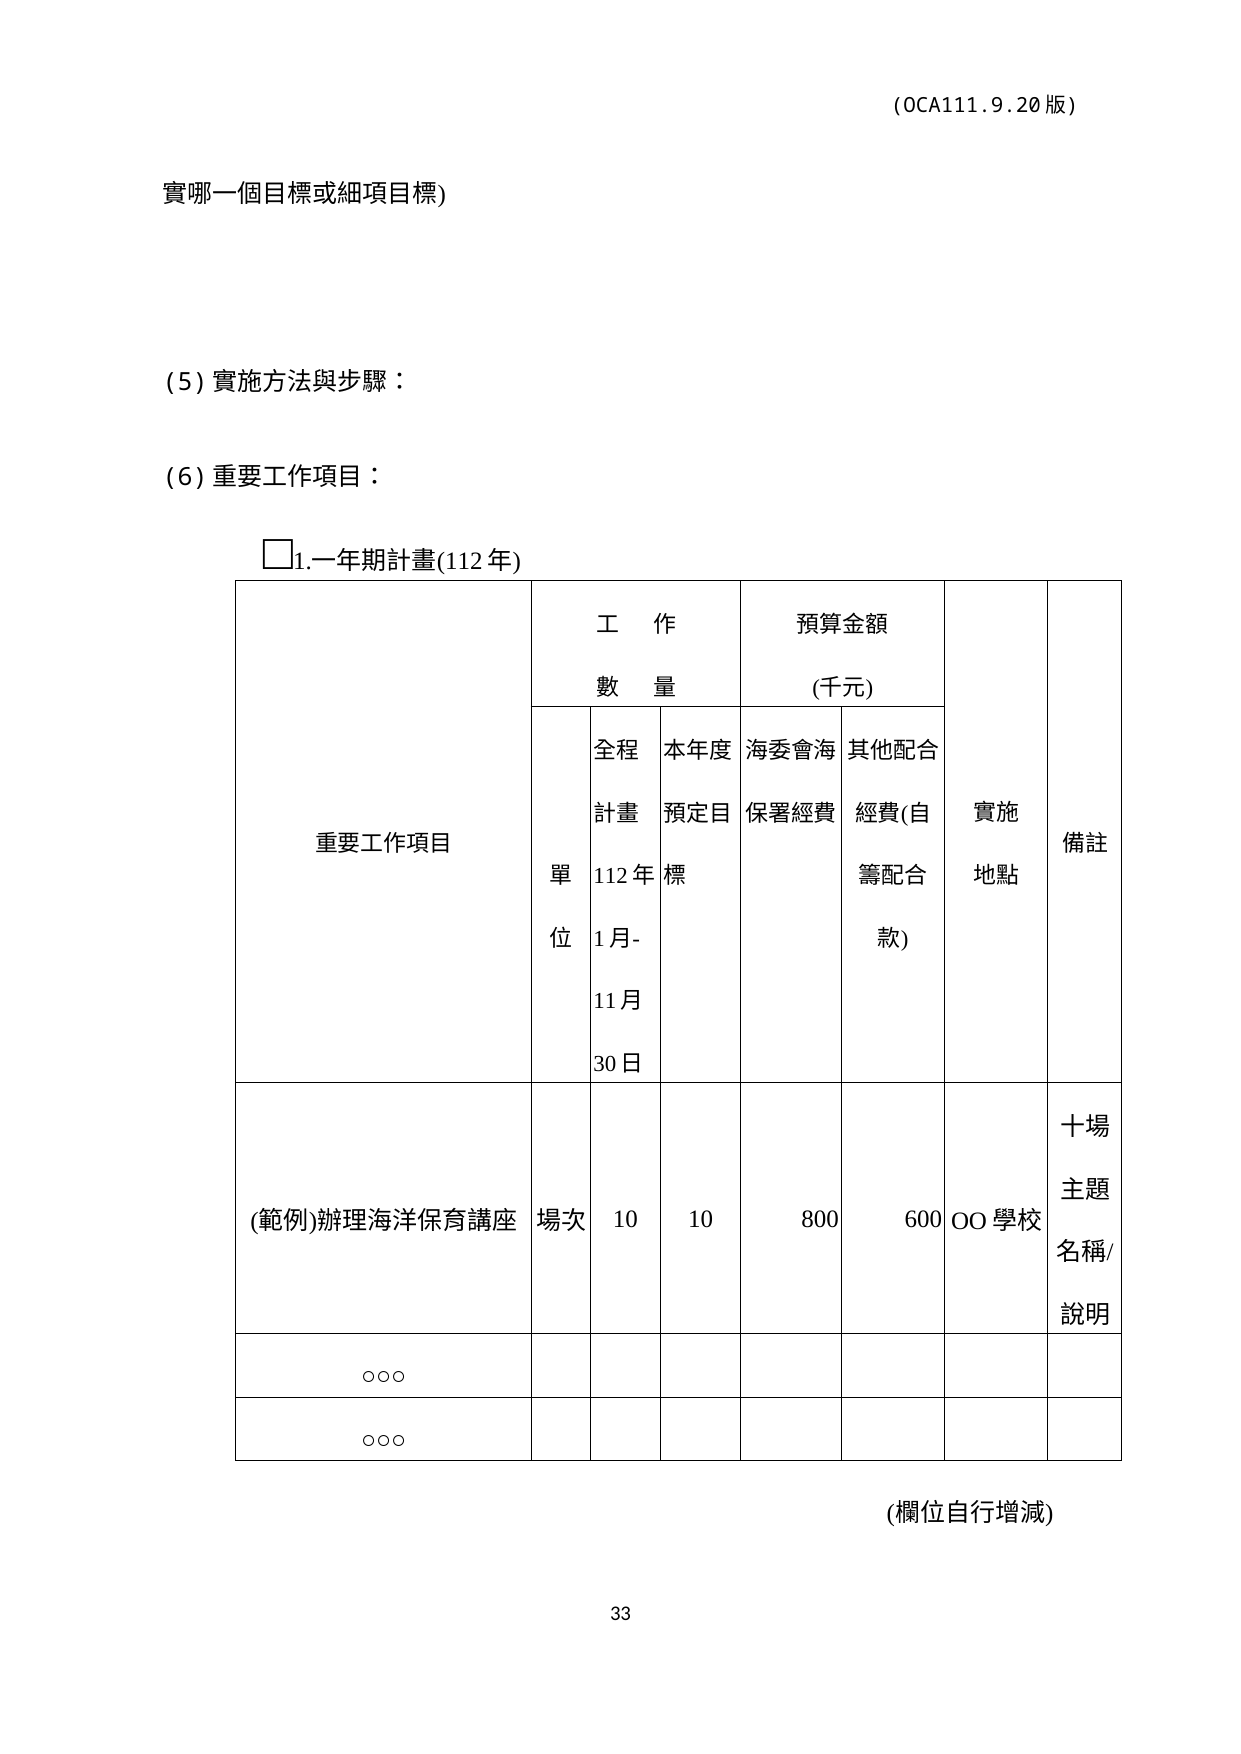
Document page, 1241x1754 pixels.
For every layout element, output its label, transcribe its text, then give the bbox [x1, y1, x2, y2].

list 實施方法與步驟： [162, 337, 1078, 400]
table_cell 10 [661, 1083, 740, 1333]
table_cell [945, 1398, 1047, 1460]
table_cell 單 位 [532, 707, 590, 1082]
table_header 實施 地點 [945, 581, 1047, 1082]
table_cell ○○○ [236, 1334, 531, 1397]
table_cell [661, 1334, 740, 1397]
table_cell [661, 1398, 740, 1460]
table_cell 十場主題名稱/說明 [1048, 1083, 1121, 1333]
table_cell [591, 1334, 660, 1397]
table_cell 全程計畫112年1月-11月30日 [591, 707, 660, 1082]
table_cell OO學校 [945, 1083, 1047, 1333]
table_header 備註 [1048, 581, 1121, 1082]
table_cell [1048, 1334, 1121, 1397]
table_cell 海委會海保署經費 [741, 707, 841, 1082]
table_cell [842, 1398, 944, 1460]
table_cell (範例)辦理海洋保育講座 [236, 1083, 531, 1333]
table_header 工 作 數 量 [532, 581, 740, 706]
table_cell [741, 1334, 841, 1397]
table_cell [532, 1398, 590, 1460]
table_cell [741, 1398, 841, 1460]
text (欄位自行增減) [263, 1469, 1053, 1531]
table_cell 本年度預定目標 [661, 707, 740, 1082]
text □1.一年期計畫(112年) [263, 510, 1078, 572]
list 重要工作項目： [162, 432, 1078, 495]
table_cell ○○○ [236, 1398, 531, 1460]
table_cell 場次 [532, 1083, 590, 1333]
table_cell [1048, 1398, 1121, 1460]
table_cell [842, 1334, 944, 1397]
table_cell [591, 1398, 660, 1460]
table_header 重要工作項目 [236, 581, 531, 1082]
table_cell 800 [741, 1083, 841, 1333]
table_cell [945, 1334, 1047, 1397]
table_cell 10 [591, 1083, 660, 1333]
table_cell 600 [842, 1083, 944, 1333]
table_header 預算金額 (千元) [741, 581, 944, 706]
table_cell 其他配合經費(自籌配合款) [842, 707, 944, 1082]
list 實哪一個目標或細項目標) [162, 150, 1078, 212]
table_cell [532, 1334, 590, 1397]
